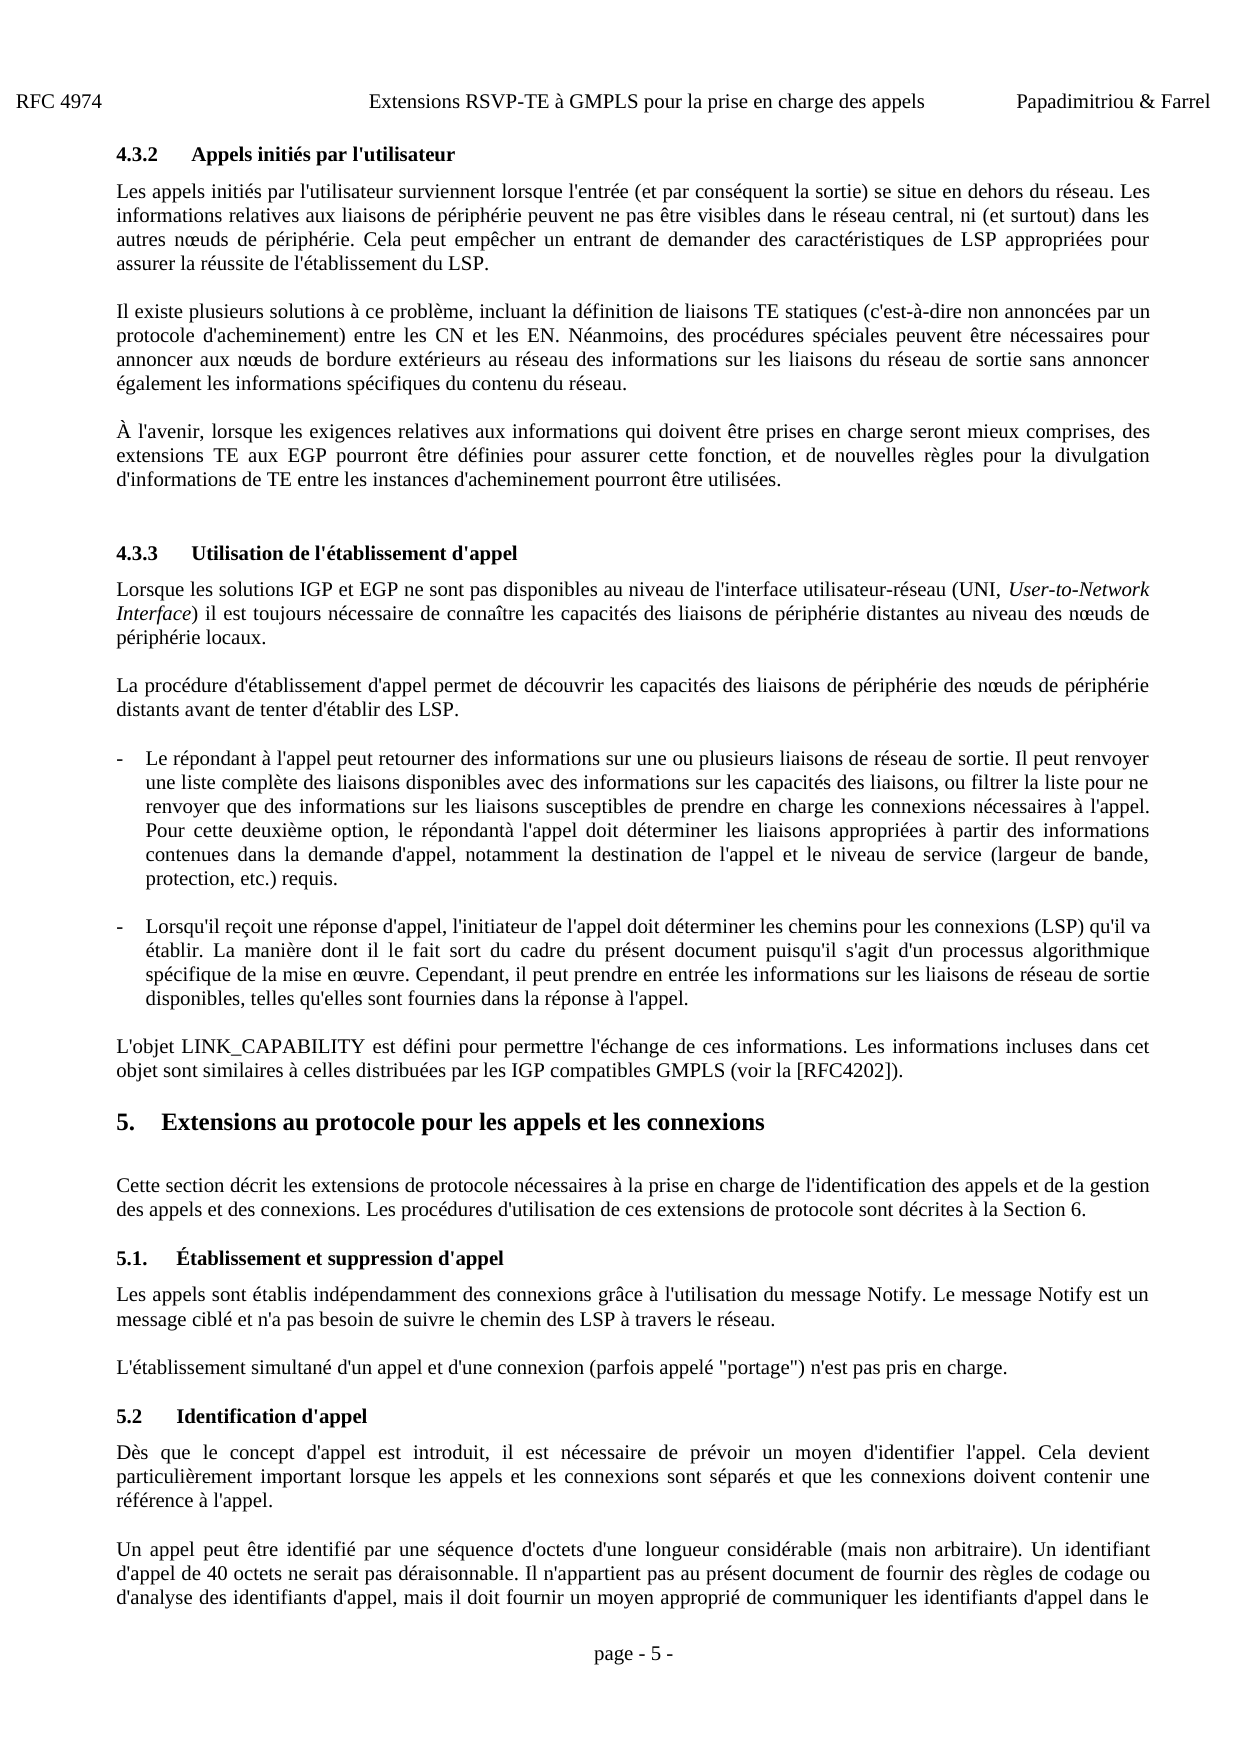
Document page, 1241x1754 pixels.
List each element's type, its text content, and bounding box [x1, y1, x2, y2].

text Les appels sont établis indépendamment des connexions grâce à l'utilisation du message Notify. Le message Notify est un message ciblé et n'a pas besoin de suivre le chemin des LSP à travers le réseau. [116, 1282, 1151, 1331]
text Dès que le concept d'appel est introduit, il est nécessaire de prévoir un moyen d'identifier l'appel. Cela devient particulièrement important lorsque les appels et les connexions sont séparés et que les connexions doivent contenir une référence à l'appel. [116, 1440, 1151, 1512]
text La procédure d'établissement d'appel permet de découvrir les capacités des liaisons de périphérie des nœuds de périphérie distants avant de tenter d'établir des LSP. [116, 673, 1151, 721]
subtitle 4.3.3 Utilisation de l'établissement d'appel [116, 541, 1151, 564]
text Un appel peut être identifié par une séquence d'octets d'une longueur considérable (mais non arbitraire). Un identifiant d'appel de 40 octets ne serait pas déraisonnable. Il n'appartient pas au présent document de fournir des règles de codage ou d'analyse des identifiants d'appel, mais il doit fournir un moyen approprié de communiquer les identifiants d'appel dans le [116, 1536, 1151, 1609]
subtitle 5.1. Établissement et suppression d'appel [116, 1246, 1151, 1270]
text Les appels initiés par l'utilisateur surviennent lorsque l'entrée (et par conséquent la sortie) se situe en dehors du réseau. Les informations relatives aux liaisons de périphérie peuvent ne pas être visibles dans le réseau central, ni (et surtout) dans les autres nœuds de périphérie. Cela peut empêcher un entrant de demander des caractéristiques de LSP appropriées pour assurer la réussite de l'établissement du LSP. [116, 179, 1151, 275]
subtitle 5.2 Identification d'appel [116, 1404, 1151, 1428]
text À l'avenir, lorsque les exigences relatives aux informations qui doivent être prises en charge seront mieux comprises, des extensions TE aux EGP pourront être définies pour assurer cette fonction, et de nouvelles règles pour la divulgation d'informations de TE entre les instances d'acheminement pourront être utilisées. [116, 419, 1151, 491]
text L'établissement simultané d'un appel et d'une connexion (parfois appelé "portage") n'est pas pris en charge. [116, 1354, 1151, 1379]
text Il existe plusieurs solutions à ce problème, incluant la définition de liaisons TE statiques (c'est-à-dire non annoncées par un protocole d'acheminement) entre les CN et les EN. Néanmoins, des procédures spéciales peuvent être nécessaires pour annoncer aux nœuds de bordure extérieurs au réseau des informations sur les liaisons du réseau de sortie sans annoncer également les informations spécifiques du contenu du réseau. [116, 299, 1151, 395]
text - Lorsqu'il reçoit une réponse d'appel, l'initiateur de l'appel doit déterminer les chemins pour les connexions (LSP) qu'il va établir. La manière dont il le fait sort du cadre du présent document puisqu'il s'agit d'un processus algorithmique spécifique de la mise en œuvre. Cependant, il peut prendre en entrée les informations sur les liaisons de réseau de sortie disponibles, telles qu'elles sont fournies dans la réponse à l'appel. [116, 914, 1151, 1010]
subtitle 4.3.2 Appels initiés par l'utilisateur [116, 142, 1151, 166]
text L'objet LINK_CAPABILITY est défini pour permettre l'échange de ces informations. Les informations incluses dans cet objet sont similaires à celles distribuées par les IGP compatibles GMPLS (voir la [RFC4202]). [116, 1034, 1151, 1082]
subtitle 5. Extensions au protocole pour les appels et les connexions [116, 1107, 1151, 1136]
text Cette section décrit les extensions de protocole nécessaires à la prise en charge de l'identification des appels et de la gestion des appels et des connexions. Les procédures d'utilisation de ces extensions de protocole sont décrites à la Section 6. [116, 1173, 1151, 1221]
text - Le répondant à l'appel peut retourner des informations sur une ou plusieurs liaisons de réseau de sortie. Il peut renvoyer une liste complète des liaisons disponibles avec des informations sur les capacités des liaisons, ou filtrer la liste pour ne renvoyer que des informations sur les liaisons susceptibles de prendre en charge les connexions nécessaires à l'appel. Pour cette deuxième option, le répondantà l'appel doit déterminer les liaisons appropriées à partir des informations contenues dans la demande d'appel, notamment la destination de l'appel et le niveau de service (largeur de bande, protection, etc.) requis. [116, 746, 1151, 890]
text Lorsque les solutions IGP et EGP ne sont pas disponibles au niveau de l'interface utilisateur-réseau (UNI, User-to-Network Interface) il est toujours nécessaire de connaître les capacités des liaisons de périphérie distantes au niveau des nœuds de périphérie locaux. [116, 577, 1151, 649]
